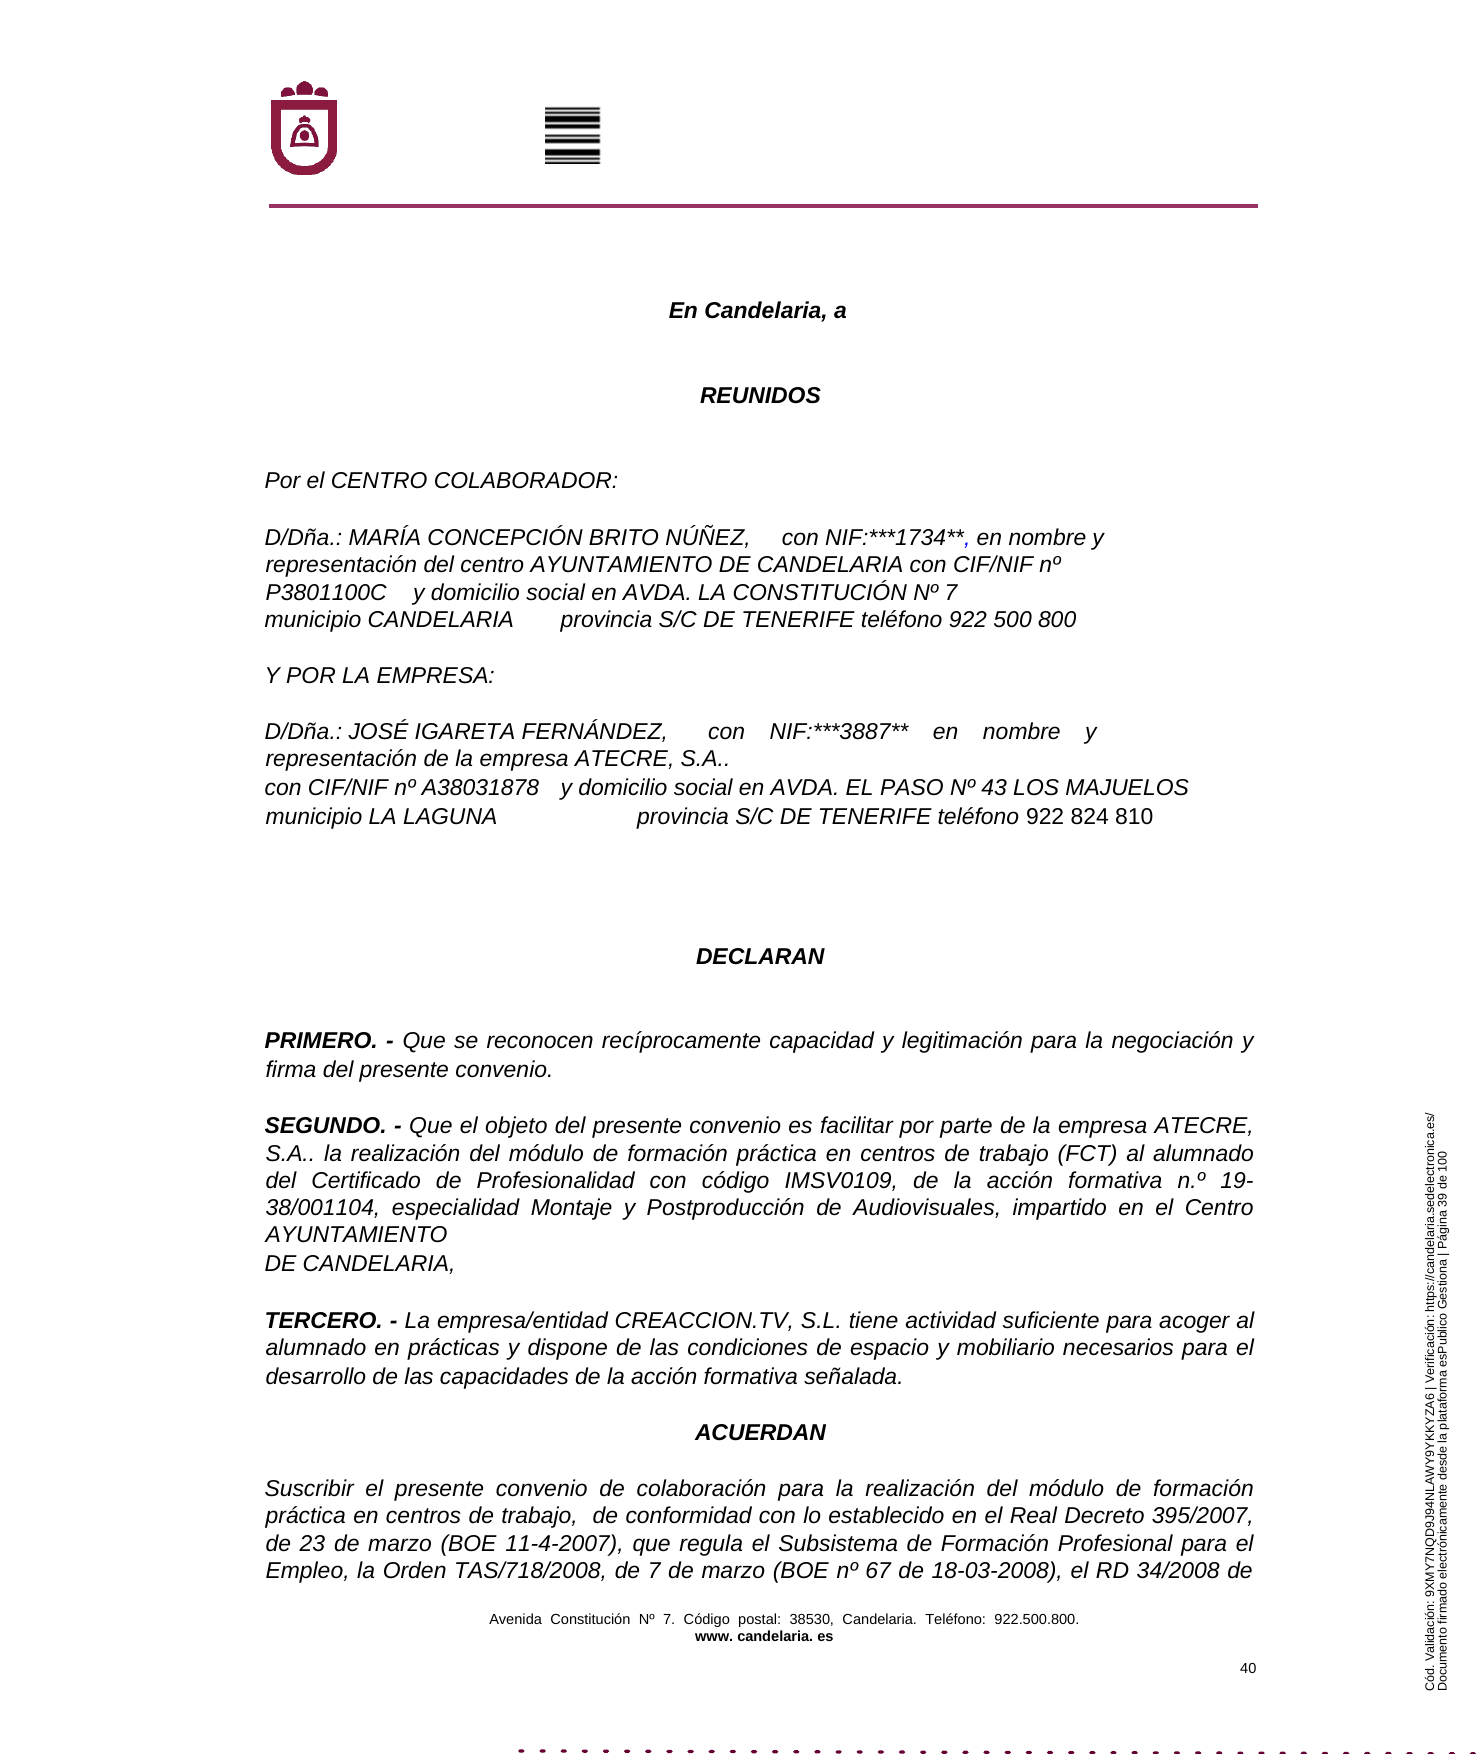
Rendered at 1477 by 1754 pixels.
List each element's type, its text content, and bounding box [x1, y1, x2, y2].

text municipio CANDELARIA provincia S/C DE TENERIFE teléfono 922 500 800 [264, 606, 1178, 633]
text Suscribir el presente convenio de colaboración para la realización del módulo de formación práctica en centros de trabajo, de conformidad con lo establecido en el Real Decreto 395/2007, de 23 de marzo (BOE 11-4-2007), que regula el Subsistema de Formación Profesional para el Empleo, la Orden TAS/718/2008, de 7 de marzo (BOE nº 67 de 18-03-2008), el RD 34/2008 de [264, 1475, 1257, 1583]
subtitle ACUERDAN [290, 1419, 1239, 1445]
text D/Dña.: JOSÉ IGARETA FERNÁNDEZ, con NIF:***3887** en nombre y representación de la empresa ATECRE, S.A.. [264, 718, 1099, 771]
text D/Dña.: MARÍA CONCEPCIÓN BRITO NÚÑEZ, con NIF:***1734**, en nombre y representación del centro AYUNTAMIENTO DE CANDELARIA con CIF/NIF nº P3801100C y domicilio social en AVDA. LA CONSTITUCIÓN Nº 7 [264, 522, 1113, 606]
text TERCERO. - La empresa/entidad CREACCION.TV, S.L. tiene actividad suficiente para acoger al alumnado en prácticas y dispone de las condiciones de espacio y mobiliario necesarios para el desarrollo de las capacidades de la acción formativa señalada. [264, 1307, 1257, 1389]
text Por el CENTRO COLABORADOR: [264, 467, 1257, 493]
text SEGUNDO. - Que el objeto del presente convenio es facilitar por parte de la empresa ATECRE, S.A.. la realización del módulo de formación práctica en centros de trabajo (FCT) al alumnado del Certificado de Profesionalidad con código IMSV0109, de la acción formativa n.º 19-38/001104, especialidad Montaje y Postproducción de Audiovisuales, impartido en el Centro AYUNTAMIENTO [264, 1112, 1257, 1247]
subtitle DECLARAN [290, 943, 1238, 969]
text con CIF/NIF nº A38031878 y domicilio social en AVDA. EL PASO Nº 43 LOS MAJUELOS municipio LA LAGUNA provincia S/C DE TENERIFE teléfono 922 824 810 [264, 772, 1194, 830]
text PRIMERO. - Que se reconocen recíprocamente capacidad y legitimación para la negociación y firma del presente convenio. [264, 1027, 1257, 1083]
text Y POR LA EMPRESA: [264, 662, 1257, 688]
text En Candelaria, a [289, 295, 1239, 324]
subtitle REUNIDOS [290, 382, 1239, 409]
text DE CANDELARIA, [264, 1248, 1257, 1277]
